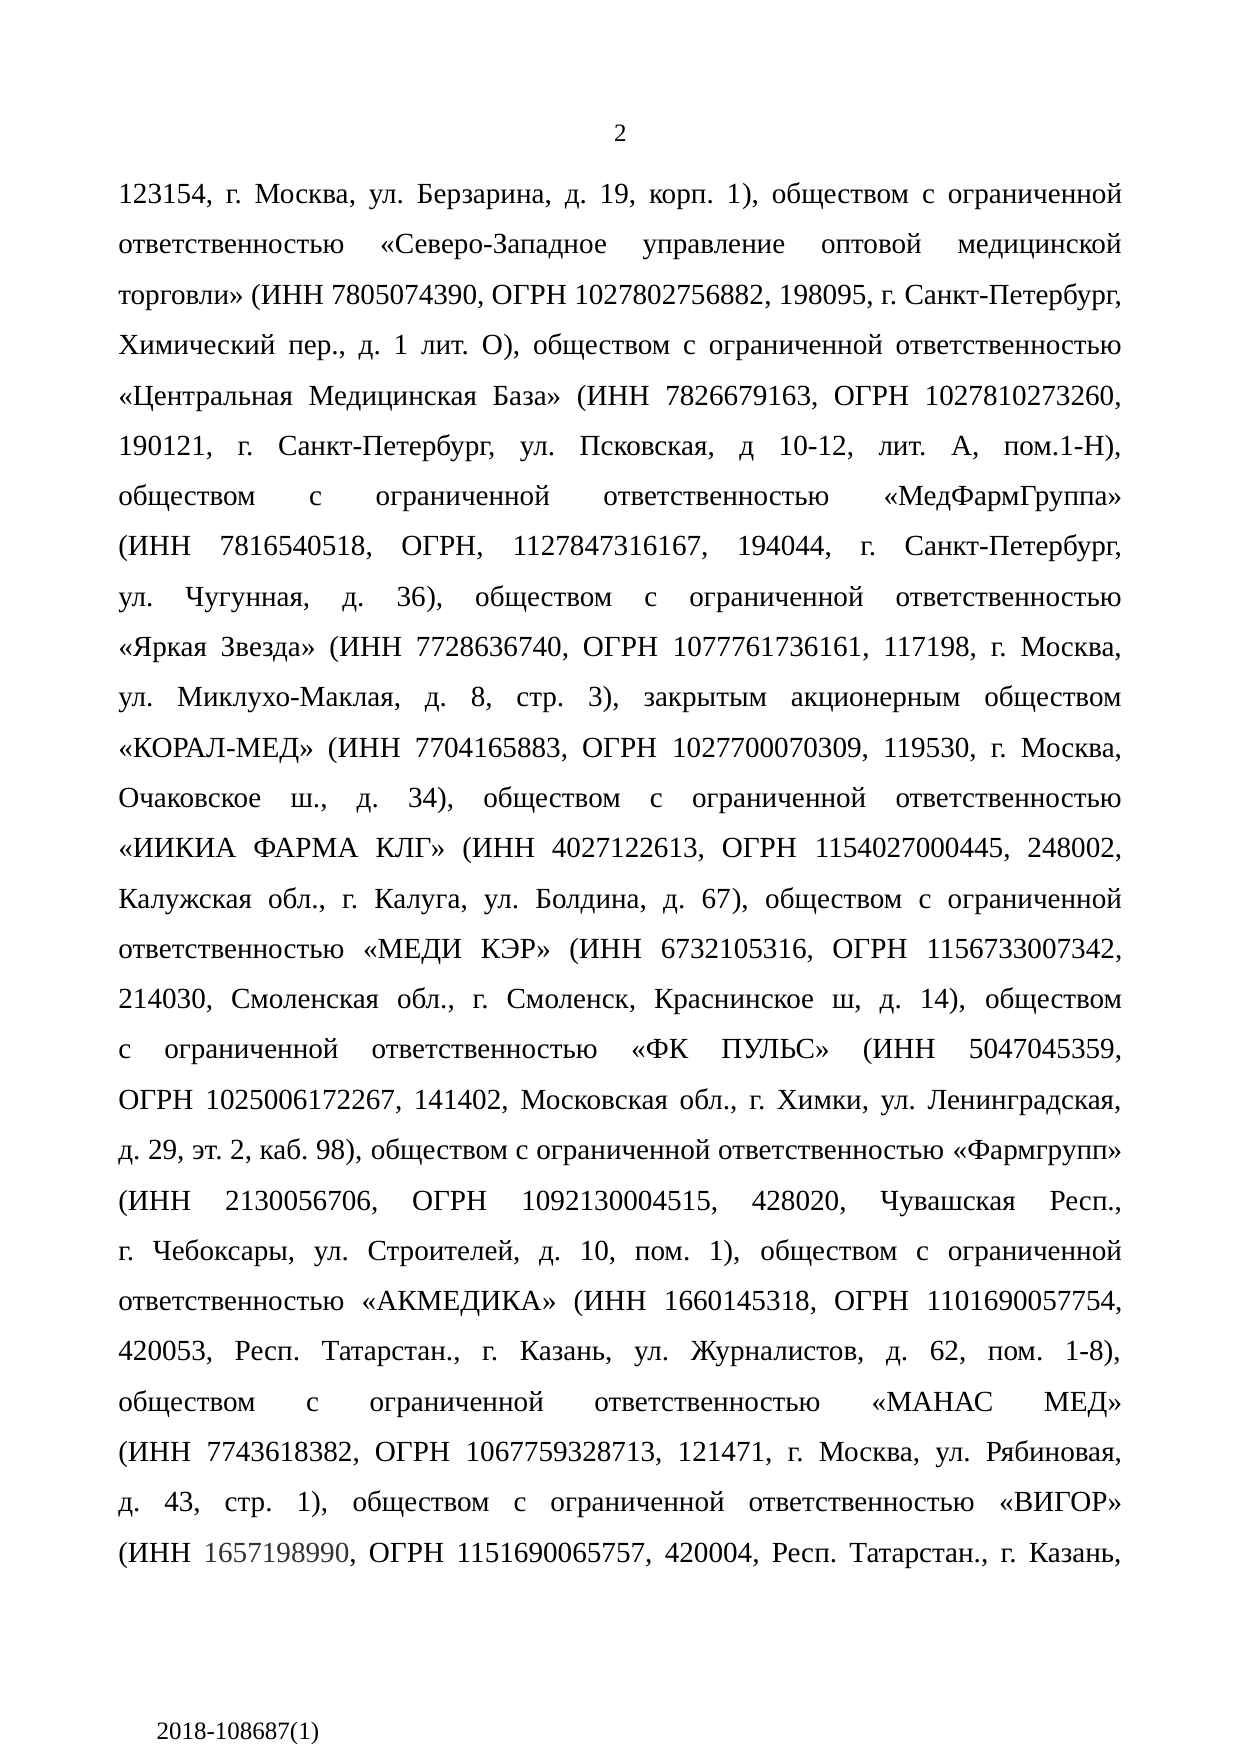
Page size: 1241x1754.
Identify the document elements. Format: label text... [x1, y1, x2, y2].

text 123154, г. Москва, ул. Берзарина, д. 19, корп. 1), обществом с ограниченной ответственностью «Северо-Западное управление оптовой медицинской торговли» (ИНН 7805074390, ОГРН 1027802756882, 198095, г. Санкт-Петербург, Химический пер., д. 1 лит. О), обществом с ограниченной ответственностью «Центральная Медицинская База» (ИНН 7826679163, ОГРН 1027810273260, 190121, г. Санкт-Петербург, ул. Псковская, д 10-12, лит. А, пом.1-Н), обществом с ограниченной ответственностью «МедФармГруппа» (ИНН 7816540518, ОГРН, 1127847316167, 194044, г. Санкт-Петербург, ул. Чугунная, д. 36), обществом с ограниченной ответственностью «Яркая Звезда» (ИНН 7728636740, ОГРН 1077761736161, 117198, г. Москва, ул. Миклухо-Маклая, д. 8, стр. 3), закрытым акционерным обществом «КОРАЛ-МЕД» (ИНН 7704165883, ОГРН 1027700070309, 119530, г. Москва, Очаковское ш., д. 34), обществом с ограниченной ответственностью «ИИКИА ФАРМА КЛГ» (ИНН 4027122613, ОГРН 1154027000445, 248002, Калужская обл., г. Калуга, ул. Болдина, д. 67), обществом с ограниченной ответственностью «МЕДИ КЭР» (ИНН 6732105316, ОГРН 1156733007342, 214030, Смоленская обл., г. Смоленск, Краснинское ш, д. 14), обществом с ограниченной ответственностью «ФК ПУЛЬС» (ИНН 5047045359, ОГРН 1025006172267, 141402, Московская обл., г. Химки, ул. Ленинградская, д. 29, эт. 2, каб. 98), обществом с ограниченной ответственностью «Фармгрупп» (ИНН 2130056706, ОГРН 1092130004515, 428020, Чувашская Респ., г. Чебоксары, ул. Строителей, д. 10, пом. 1), обществом с ограниченной ответственностью «АКМЕДИКА» (ИНН 1660145318, ОГРН 1101690057754, 420053, Респ. Татарстан., г. Казань, ул. Журналистов, д. 62, пом. 1-8), обществом с ограниченной ответственностью «МАНАС МЕД» (ИНН 7743618382, ОГРН 1067759328713, 121471, г. Москва, ул. Рябиновая, д. 43, стр. 1), обществом с ограниченной ответственностью «ВИГОР» (ИНН 1657198990, ОГРН 1151690065757, 420004, Респ. Татарстан., г. Казань, [118, 176, 1122, 1568]
